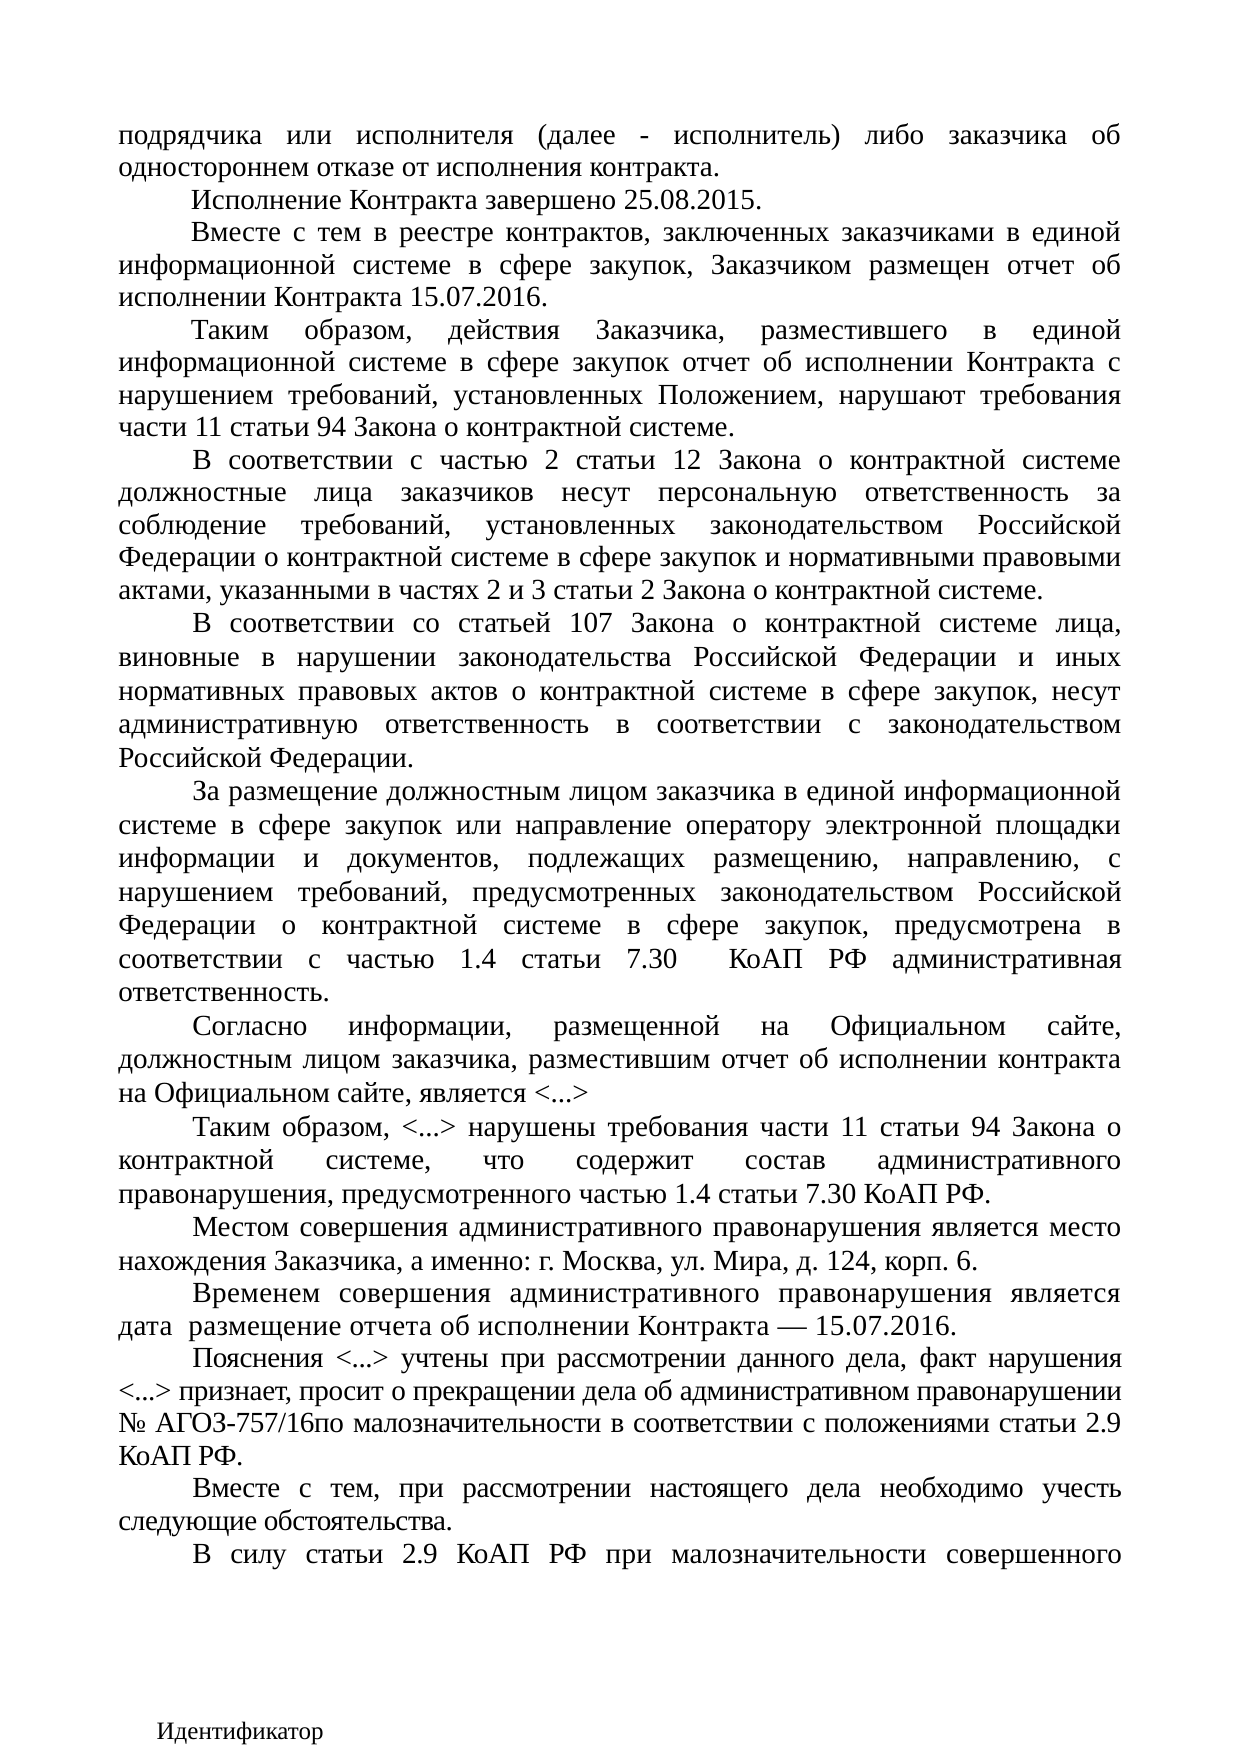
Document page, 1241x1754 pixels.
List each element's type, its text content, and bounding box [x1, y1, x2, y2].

text подрядчика или исполнителя (далее - исполнитель) либо заказчика об одностороннем отказе от исполнения контракта. [118, 118, 1122, 183]
text Временем совершения административного правонарушения является дата размещение отчета об исполнении Контракта — 15.07.2016. [118, 1276, 1122, 1341]
text В соответствии со статьей 107 Закона о контрактной системе лица, виновные в нарушении законодательства Российской Федерации и иных нормативных правовых актов о контрактной системе в сфере закупок, несут административную ответственность в соответствии с законодательством Российской Федерации. [118, 606, 1122, 773]
text За размещение должностным лицом заказчика в единой информационной системе в сфере закупок или направление оператору электронной площадки информации и документов, подлежащих размещению, направлению, с нарушением требований, предусмотренных законодательством Российской Федерации о контрактной системе в сфере закупок, предусмотрена в соответствии с частью 1.4 статьи 7.30 КоАП РФ административная ответственность. [118, 773, 1122, 1008]
text Местом совершения административного правонарушения является место нахождения Заказчика, а именно: г. Москва, ул. Мира, д. 124, корп. 6. [118, 1209, 1122, 1276]
text Вместе с тем в реестре контрактов, заключенных заказчиками в единой информационной системе в сфере закупок, Заказчиком размещен отчет об исполнении Контракта 15.07.2016. [118, 216, 1122, 313]
text Таким образом, действия Заказчика, разместившего в единой информационной системе в сфере закупок отчет об исполнении Контракта с нарушением требований, установленных Положением, нарушают требования части 11 статьи 94 Закона о контрактной системе. [118, 313, 1122, 443]
text Согласно информации, размещенной на Официальном сайте, должностным лицом заказчика, разместившим отчет об исполнении контракта на Официальном сайте, является <...> [118, 1008, 1122, 1109]
text Вместе с тем, при рассмотрении настоящего дела необходимо учесть следующие обстоятельства. [118, 1471, 1122, 1536]
text Исполнение Контракта завершено 25.08.2015. [118, 183, 1122, 216]
text В соответствии с частью 2 статьи 12 Закона о контрактной системе должностные лица заказчиков несут персональную ответственность за соблюдение требований, установленных законодательством Российской Федерации о контрактной системе в сфере закупок и нормативными правовыми актами, указанными в частях 2 и 3 статьи 2 Закона о контрактной системе. [118, 443, 1122, 606]
text В силу статьи 2.9 КоАП РФ при малозначительности совершенного [118, 1536, 1122, 1570]
text Пояснения <...> учтены при рассмотрении данного дела, факт нарушения <...> признает, просит о прекращении дела об административном правонарушении № АГОЗ-757/16по малозначительности в соответствии с положениями статьи 2.9 КоАП РФ. [118, 1341, 1122, 1471]
text Таким образом, <...> нарушены требования части 11 статьи 94 Закона о контрактной системе, что содержит состав административного правонарушения, предусмотренного частью 1.4 статьи 7.30 КоАП РФ. [118, 1109, 1122, 1209]
